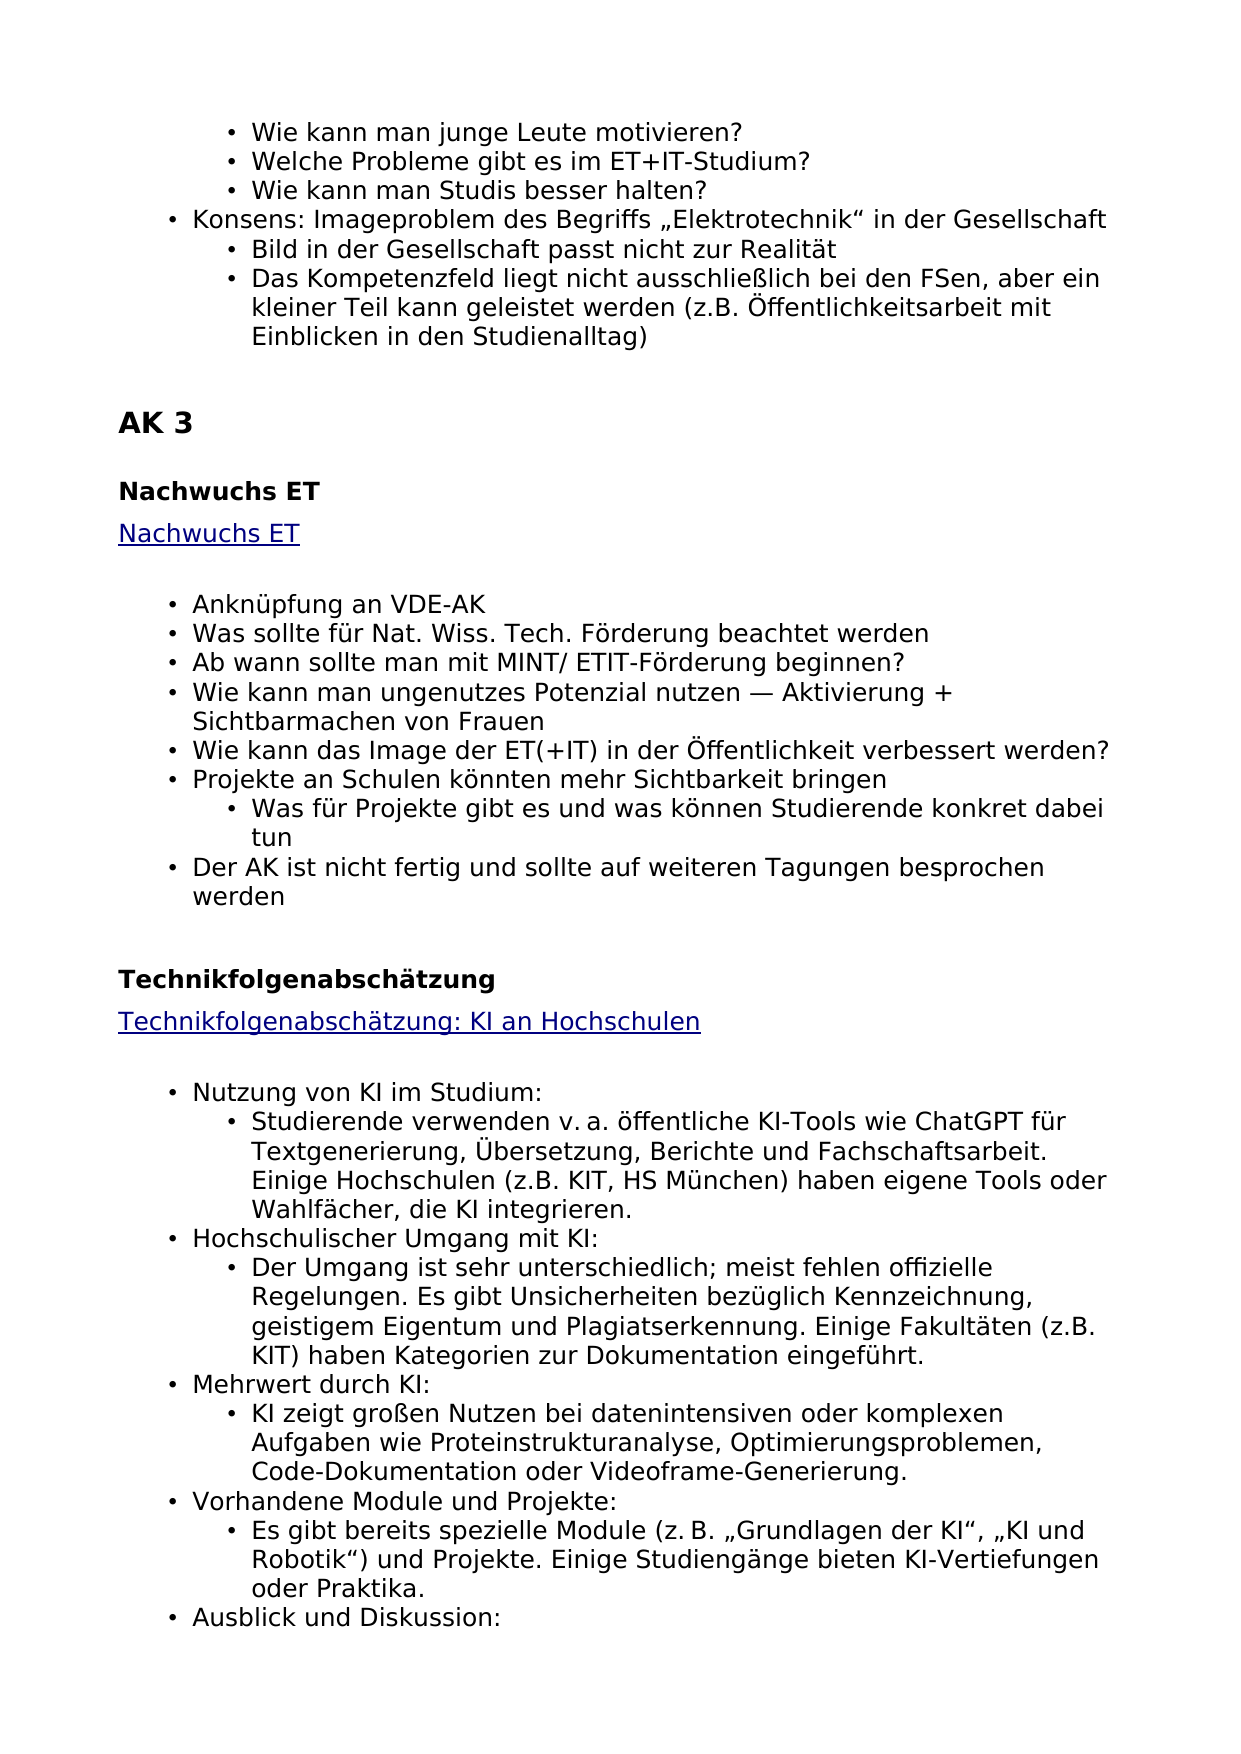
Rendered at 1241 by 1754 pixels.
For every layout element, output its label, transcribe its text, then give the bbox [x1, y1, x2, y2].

list Der AK ist nicht fertig und sollte auf weiteren Tagungen besprochen werden [177, 853, 1122, 911]
list KI zeigt großen Nutzen bei datenintensiven oder komplexen Aufgaben wie Proteinstrukturanalyse, Optimierungsproblemen, Code-Dokumentation oder Videoframe-Generierung. [236, 1399, 1122, 1487]
list Wie kann man Studis besser halten? [236, 176, 1122, 206]
subtitle AK 3 [118, 406, 1122, 440]
list Was sollte für Nat. Wiss. Tech. Förderung beachtet werden [177, 619, 1122, 648]
list Welche Probleme gibt es im ET+IT-Studium? [236, 147, 1122, 176]
list Der Umgang ist sehr unterschiedlich; meist fehlen offizielle Regelungen. Es gibt Unsicherheiten bezüglich Kennzeichnung, geistigem Eigentum und Plagiatserkennung. Einige Fakultäten (z.B. KIT) haben Kategorien zur Dokumentation eingeführt. [236, 1253, 1122, 1370]
list Wie kann man ungenutzes Potenzial nutzen — Aktivierung + Sichtbarmachen von Frauen [177, 678, 1122, 736]
list Vorhandene Module und Projekte: [177, 1487, 1122, 1516]
text Nachwuchs ET [118, 519, 1122, 548]
list Studierende verwenden v. a. öffentliche KI-Tools wie ChatGPT für Textgenerierung, Übersetzung, Berichte und Fachschaftsarbeit. Einige Hochschulen (z.B. KIT, HS München) haben eigene Tools oder Wahlfächer, die KI integrieren. [236, 1107, 1122, 1224]
list Wie kann man junge Leute motivieren? [236, 118, 1122, 147]
list Mehrwert durch KI: [177, 1370, 1122, 1399]
subtitle Nachwuchs ET [118, 477, 1122, 507]
list Nutzung von KI im Studium: [177, 1078, 1122, 1107]
list Ab wann sollte man mit MINT/ ETIT-Förderung beginnen? [177, 648, 1122, 678]
list Das Kompetenzfeld liegt nicht ausschließlich bei den FSen, aber ein kleiner Teil kann geleistet werden (z.B. Öffentlichkeitsarbeit mit Einblicken in den Studienalltag) [236, 264, 1122, 351]
list Hochschulischer Umgang mit KI: [177, 1224, 1122, 1253]
list Es gibt bereits spezielle Module (z. B. „Grundlagen der KI“, „KI und Robotik“) und Projekte. Einige Studiengänge bieten KI-Vertiefungen oder Praktika. [236, 1516, 1122, 1603]
subtitle Technikfolgenabschätzung [118, 966, 1122, 995]
list Wie kann das Image der ET(+IT) in der Öffentlichkeit verbessert werden? [177, 736, 1122, 765]
text Technikfolgenabschätzung: KI an Hochschulen [118, 1007, 1122, 1036]
list Bild in der Gesellschaft passt nicht zur Realität [236, 235, 1122, 264]
list Projekte an Schulen könnten mehr Sichtbarkeit bringen [177, 765, 1122, 794]
list Konsens: Imageproblem des Begriffs „Elektrotechnik“ in der Gesellschaft [177, 206, 1122, 235]
list Was für Projekte gibt es und was können Studierende konkret dabei tun [236, 794, 1122, 853]
list Ausblick und Diskussion: [177, 1603, 1122, 1632]
list Anknüpfung an VDE-AK [177, 590, 1122, 619]
